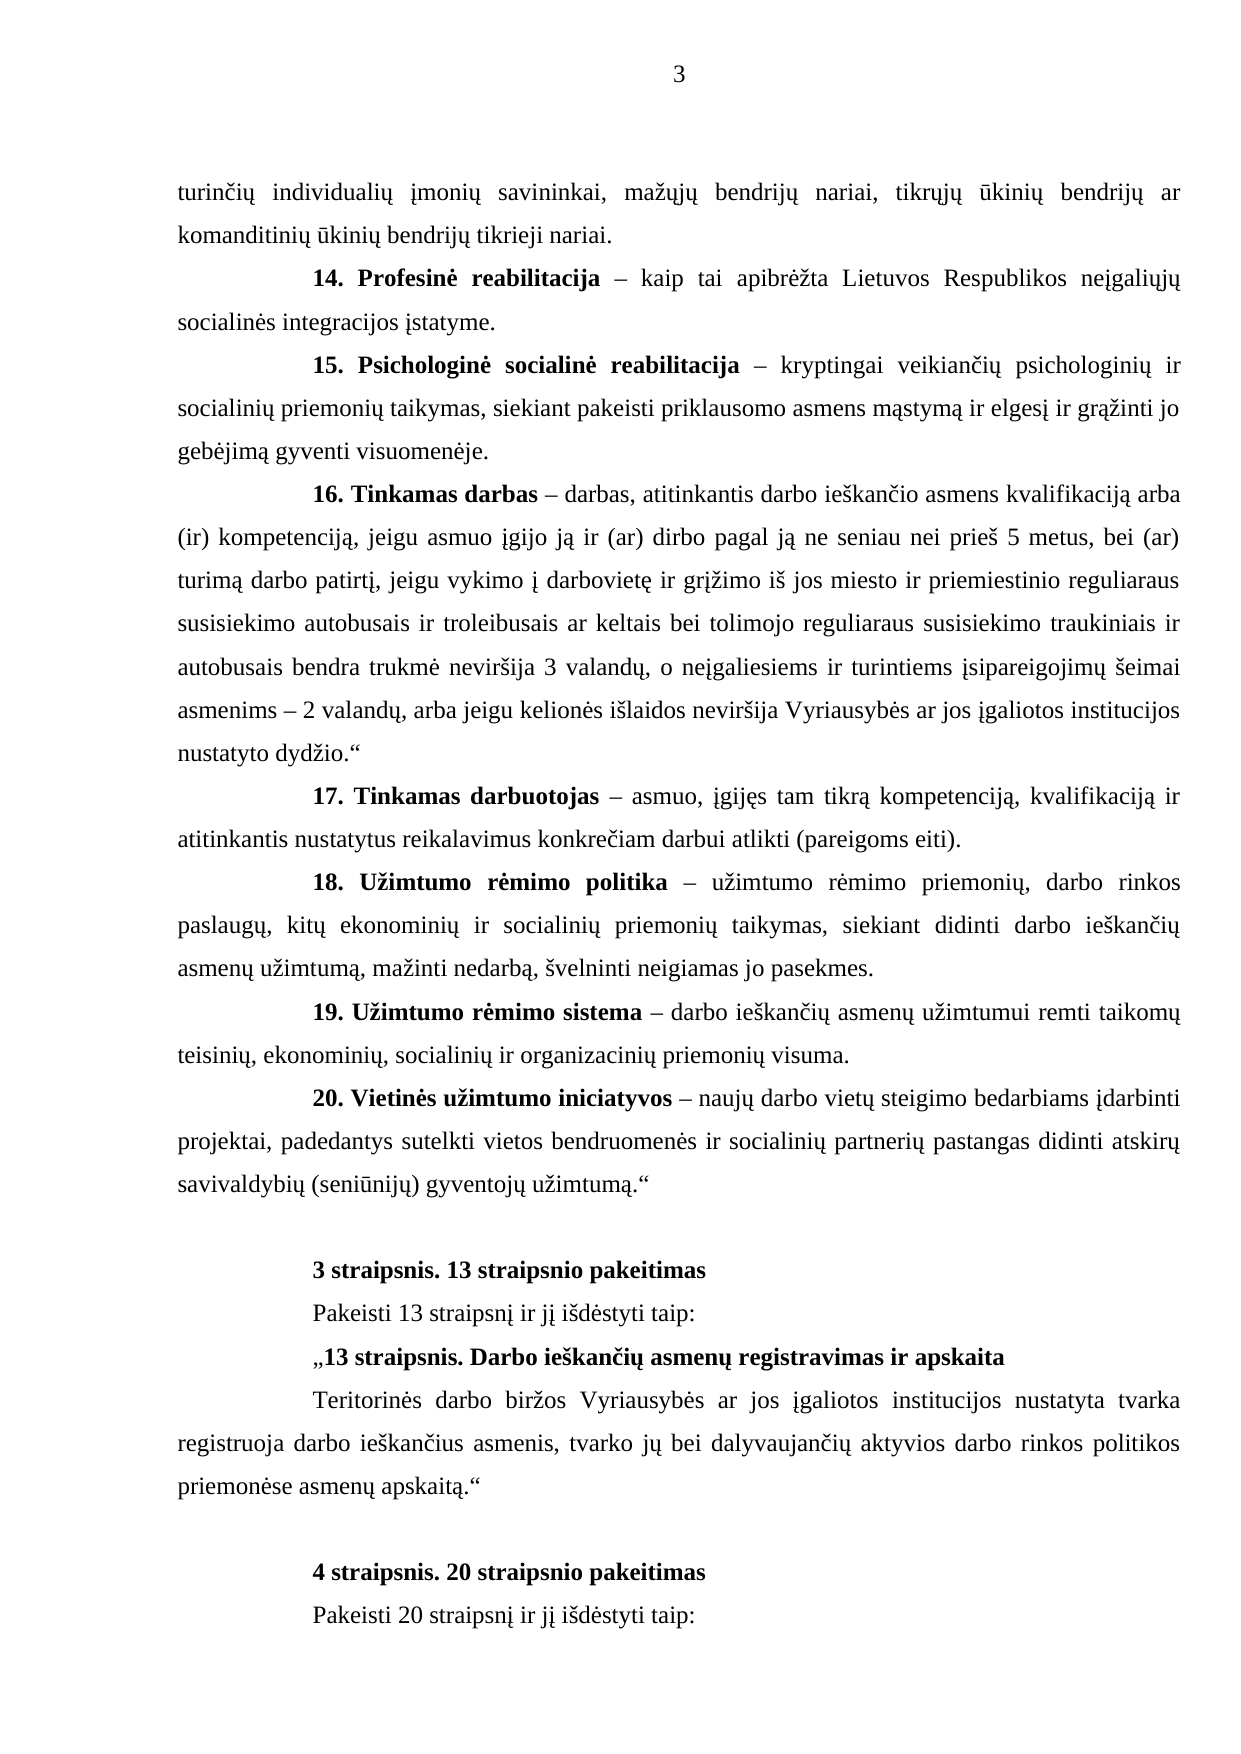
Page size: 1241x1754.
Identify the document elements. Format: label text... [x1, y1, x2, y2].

text Pakeisti 20 straipsnį ir jį išdėstyti taip: [312, 1600, 1181, 1629]
text 14. Profesinė reabilitacija – kaip tai apibrėžta Lietuvos Respublikos neįgaliųjų socialinės integracijos įstatyme. [177, 263, 1181, 335]
text Teritorinės darbo biržos Vyriausybės ar jos įgaliotos institucijos nustatyta tvarka registruoja darbo ieškančius asmenis, tvarko jų bei dalyvaujančių aktyvios darbo rinkos politikos priemonėse asmenų apskaitą.“ [177, 1385, 1181, 1500]
text 15. Psichologinė socialinė reabilitacija – kryptingai veikiančių psichologinių ir socialinių priemonių taikymas, siekiant pakeisti priklausomo asmens mąstymą ir elgesį ir grąžinti jo gebėjimą gyventi visuomenėje. [177, 350, 1181, 465]
text 20. Vietinės užimtumo iniciatyvos – naujų darbo vietų steigimo bedarbiams įdarbinti projektai, padedantys sutelkti vietos bendruomenės ir socialinių partnerių pastangas didinti atskirų savivaldybių (seniūnijų) gyventojų užimtumą.“ [177, 1083, 1181, 1198]
text „13 straipsnis. Darbo ieškančių asmenų registravimas ir apskaita [177, 1342, 1181, 1370]
text 4 straipsnis. 20 straipsnio pakeitimas [177, 1557, 1181, 1586]
text 16. Tinkamas darbas – darbas, atitinkantis darbo ieškančio asmens kvalifikaciją arba (ir) kompetenciją, jeigu asmuo įgijo ją ir (ar) dirbo pagal ją ne seniau nei prieš 5 metus, bei (ar) turimą darbo patirtį, jeigu vykimo į darbovietę ir grįžimo iš jos miesto ir priemiestinio reguliaraus susisiekimo autobusais ir troleibusais ar keltais bei tolimojo reguliaraus susisiekimo traukiniais ir autobusais bendra trukmė neviršija 3 valandų, o neįgaliesiems ir turintiems įsipareigojimų šeimai asmenims – 2 valandų, arba jeigu kelionės išlaidos neviršija Vyriausybės ar jos įgaliotos institucijos nustatyto dydžio.“ [177, 479, 1181, 767]
text 3 straipsnis. 13 straipsnio pakeitimas [312, 1255, 1181, 1284]
text 19. Užimtumo rėmimo sistema – darbo ieškančių asmenų užimtumui remti taikomų teisinių, ekonominių, socialinių ir organizacinių priemonių visuma. [177, 997, 1181, 1068]
text 17. Tinkamas darbuotojas – asmuo, įgijęs tam tikrą kompetenciją, kvalifikaciją ir atitinkantis nustatytus reikalavimus konkrečiam darbui atlikti (pareigoms eiti). [177, 781, 1181, 853]
text Pakeisti 13 straipsnį ir jį išdėstyti taip: [312, 1298, 1181, 1327]
text turinčių individualių įmonių savininkai, mažųjų bendrijų nariai, tikrųjų ūkinių bendrijų ar komanditinių ūkinių bendrijų tikrieji nariai. [177, 177, 1181, 249]
text 18. Užimtumo rėmimo politika – užimtumo rėmimo priemonių, darbo rinkos paslaugų, kitų ekonominių ir socialinių priemonių taikymas, siekiant didinti darbo ieškančių asmenų užimtumą, mažinti nedarbą, švelninti neigiamas jo pasekmes. [177, 867, 1181, 982]
